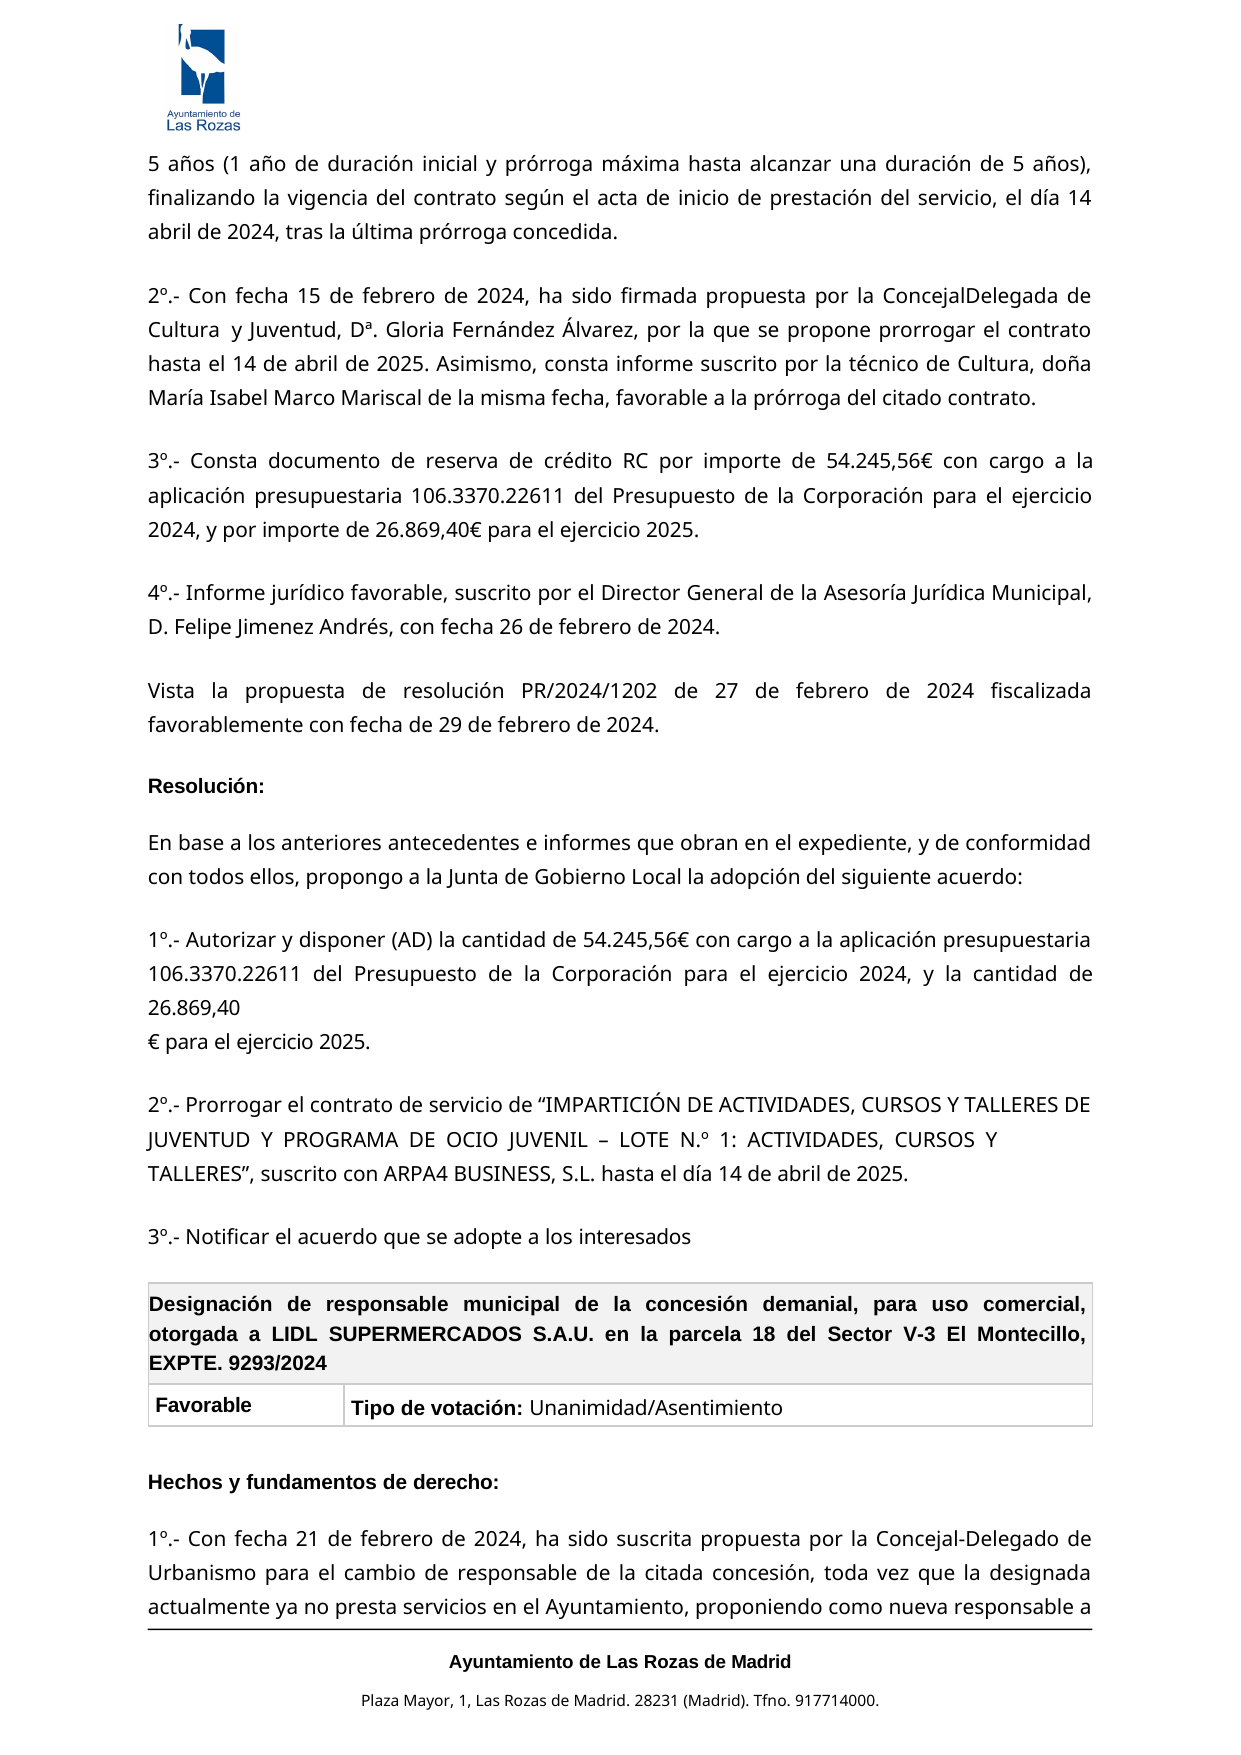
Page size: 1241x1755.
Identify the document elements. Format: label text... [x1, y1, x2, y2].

text 5 años (1 año de duración inicial y prórroga máxima hasta alcanzar una duración de 5 años), finalizando la vigencia del contrato según el acta de inicio de prestación del servicio, el día 14 abril de 2024, tras la última prórroga concedida. [148, 149, 1093, 246]
table_header Designación de responsable municipal de la concesión demanial, para uso comercial, otorgada a LIDL SUPERMERCADOS S.A.U. en la parcela 18 del Sector V-3 El Montecillo, EXPTE. 9293/2024 [149, 1284, 1092, 1383]
text 3º.- Notificar el acuerdo que se adopte a los interesados [148, 1222, 1105, 1250]
subtitle Resolución: [148, 773, 1105, 797]
table_cell Favorable [149, 1385, 343, 1425]
text 1º.- Autorizar y disponer (AD) la cantidad de 54.245,56€ con cargo a la aplicación presupuestaria 106.3370.22611 del Presupuesto de la Corporación para el ejercicio 2024, y la cantidad de 26.869,40 [148, 925, 1093, 1022]
text 4º.- Informe jurídico favorable, suscrito por el Director General de la Asesoría Jurídica Municipal, D. Felipe Jimenez Andrés, con fecha 26 de febrero de 2024. [148, 578, 1093, 641]
text 1º.- Con fecha 21 de febrero de 2024, ha sido suscrita propuesta por la Concejal-Delegado de Urbanismo para el cambio de responsable de la citada concesión, toda vez que la designada actualmente ya no presta servicios en el Ayuntamiento, proponiendo como nueva responsable a [148, 1524, 1093, 1621]
text 3º.- Consta documento de reserva de crédito RC por importe de 54.245,56€ con cargo a la aplicación presupuestaria 106.3370.22611 del Presupuesto de la Corporación para el ejercicio 2024, y por importe de 26.869,40€ para el ejercicio 2025. [148, 447, 1093, 543]
text € para el ejercicio 2025. [148, 1027, 1105, 1056]
table_cell Tipo de votación: Unanimidad/Asentimiento [345, 1385, 1092, 1425]
text TALLERES”, suscrito con ARPA4 BUSINESS, S.L. hasta el día 14 de abril de 2025. [148, 1159, 1105, 1187]
text Vista la propuesta de resolución PR/2024/1202 de 27 de febrero de 2024 fiscalizada favorablemente con fecha de 29 de febrero de 2024. [148, 676, 1093, 738]
text En base a los anteriores antecedentes e informes que obran en el expediente, y de conformidad con todos ellos, propongo a la Junta de Gobierno Local la adopción del siguiente acuerdo: [148, 828, 1093, 890]
text 2º.- Prorrogar el contrato de servicio de “IMPARTICIÓN DE ACTIVIDADES, CURSOS Y TALLERES DE JUVENTUD Y PROGRAMA DE OCIO JUVENIL – LOTE N.º 1: ACTIVIDADES, CURSOS Y [148, 1091, 1099, 1153]
subtitle Hechos y fundamentos de derecho: [148, 1470, 1105, 1494]
text 2º.- Con fecha 15 de febrero de 2024, ha sido firmada propuesta por la ConcejalDelegada de Cultura y Juventud, Dª. Gloria Fernández Álvarez, por la que se propone prorrogar el contrato hasta el 14 de abril de 2025. Asimismo, consta informe suscrito por la técnico de Cultura, doña María Isabel Marco Mariscal de la misma fecha, favorable a la prórroga del citado contrato. [148, 281, 1093, 412]
